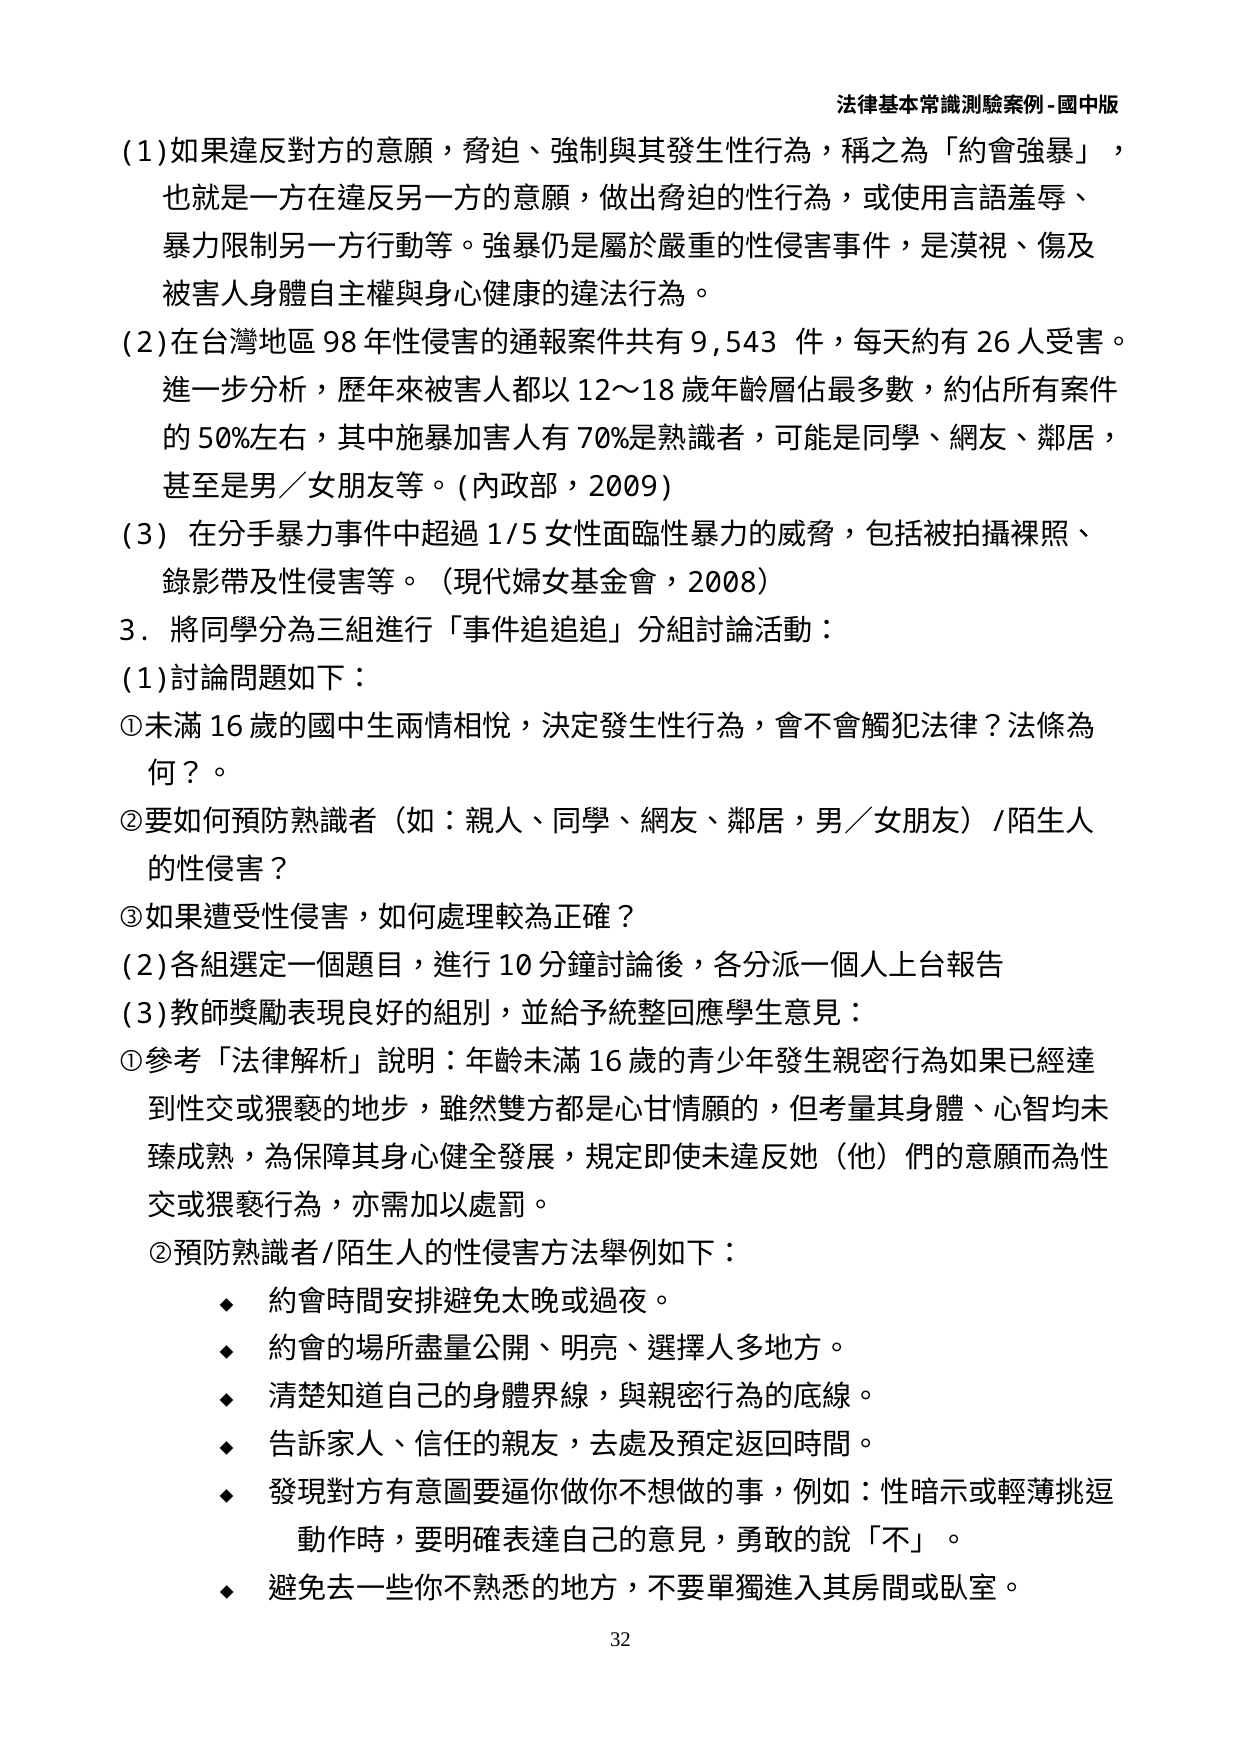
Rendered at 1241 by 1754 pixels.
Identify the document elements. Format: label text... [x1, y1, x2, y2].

list 清楚知道自己的身體界線，與親密行為的底線。 [218, 1368, 1122, 1416]
text 未滿16歲的國中生兩情相悅，決定發生性行為，會不會觸犯法律？法條為何？。 [118, 698, 1122, 793]
text (2)在台灣地區98年性侵害的通報案件共有9,543 件，每天約有26人受害。進一步分析，歷年來被害人都以12～18歲年齡層佔最多數，約佔所有案件的50%左右，其中施暴加害人有70%是熟識者，可能是同學、網友、鄰居，甚至是男／女朋友等。(內政部，2009) [118, 314, 1122, 506]
list 約會時間安排避免太晚或過夜。 [218, 1273, 1122, 1321]
text 如果遭受性侵害，如何處理較為正確？ [118, 889, 1122, 937]
text 預防熟識者/陌生人的性侵害方法舉例如下： [118, 1225, 1122, 1273]
list 約會的場所盡量公開、明亮、選擇人多地方。 [218, 1321, 1122, 1368]
text (1)討論問題如下： [118, 650, 1122, 698]
text 參考「法律解析」說明：年齡未滿16歲的青少年發生親密行為如果已經達到性交或猥褻的地步，雖然雙方都是心甘情願的，但考量其身體、心智均未臻成熟，為保障其身心健全發展，規定即使未違反她（他）們的意願而為性交或猥褻行為，亦需加以處罰。 [118, 1033, 1122, 1225]
list 告訴家人、信任的親友，去處及預定返回時間。 [218, 1416, 1122, 1464]
text 3. 將同學分為三組進行「事件追追追」分組討論活動： [118, 602, 1122, 650]
list 發現對方有意圖要逼你做你不想做的事，例如：性暗示或輕薄挑逗 動作時，要明確表達自己的意見，勇敢的說「不」。 [218, 1464, 1122, 1560]
text (3)教師獎勵表現良好的組別，並給予統整回應學生意見： [118, 985, 1122, 1033]
list 避免去一些你不熟悉的地方，不要單獨進入其房間或臥室。 [218, 1560, 1122, 1608]
text (1)如果違反對方的意願，脅迫、強制與其發生性行為，稱之為「約會強暴」，也就是一方在違反另一方的意願，做出脅迫的性行為，或使用言語羞辱、暴力限制另一方行動等。強暴仍是屬於嚴重的性侵害事件，是漠視、傷及被害人身體自主權與身心健康的違法行為。 [118, 123, 1122, 314]
text (2)各組選定一個題目，進行10分鐘討論後，各分派一個人上台報告 [118, 937, 1122, 985]
text 要如何預防熟識者（如：親人、同學、網友、鄰居，男／女朋友）/陌生人的性侵害？ [118, 793, 1122, 889]
text (3) 在分手暴力事件中超過1/5女性面臨性暴力的威脅，包括被拍攝裸照、錄影帶及性侵害等。（現代婦女基金會，2008） [118, 506, 1122, 602]
